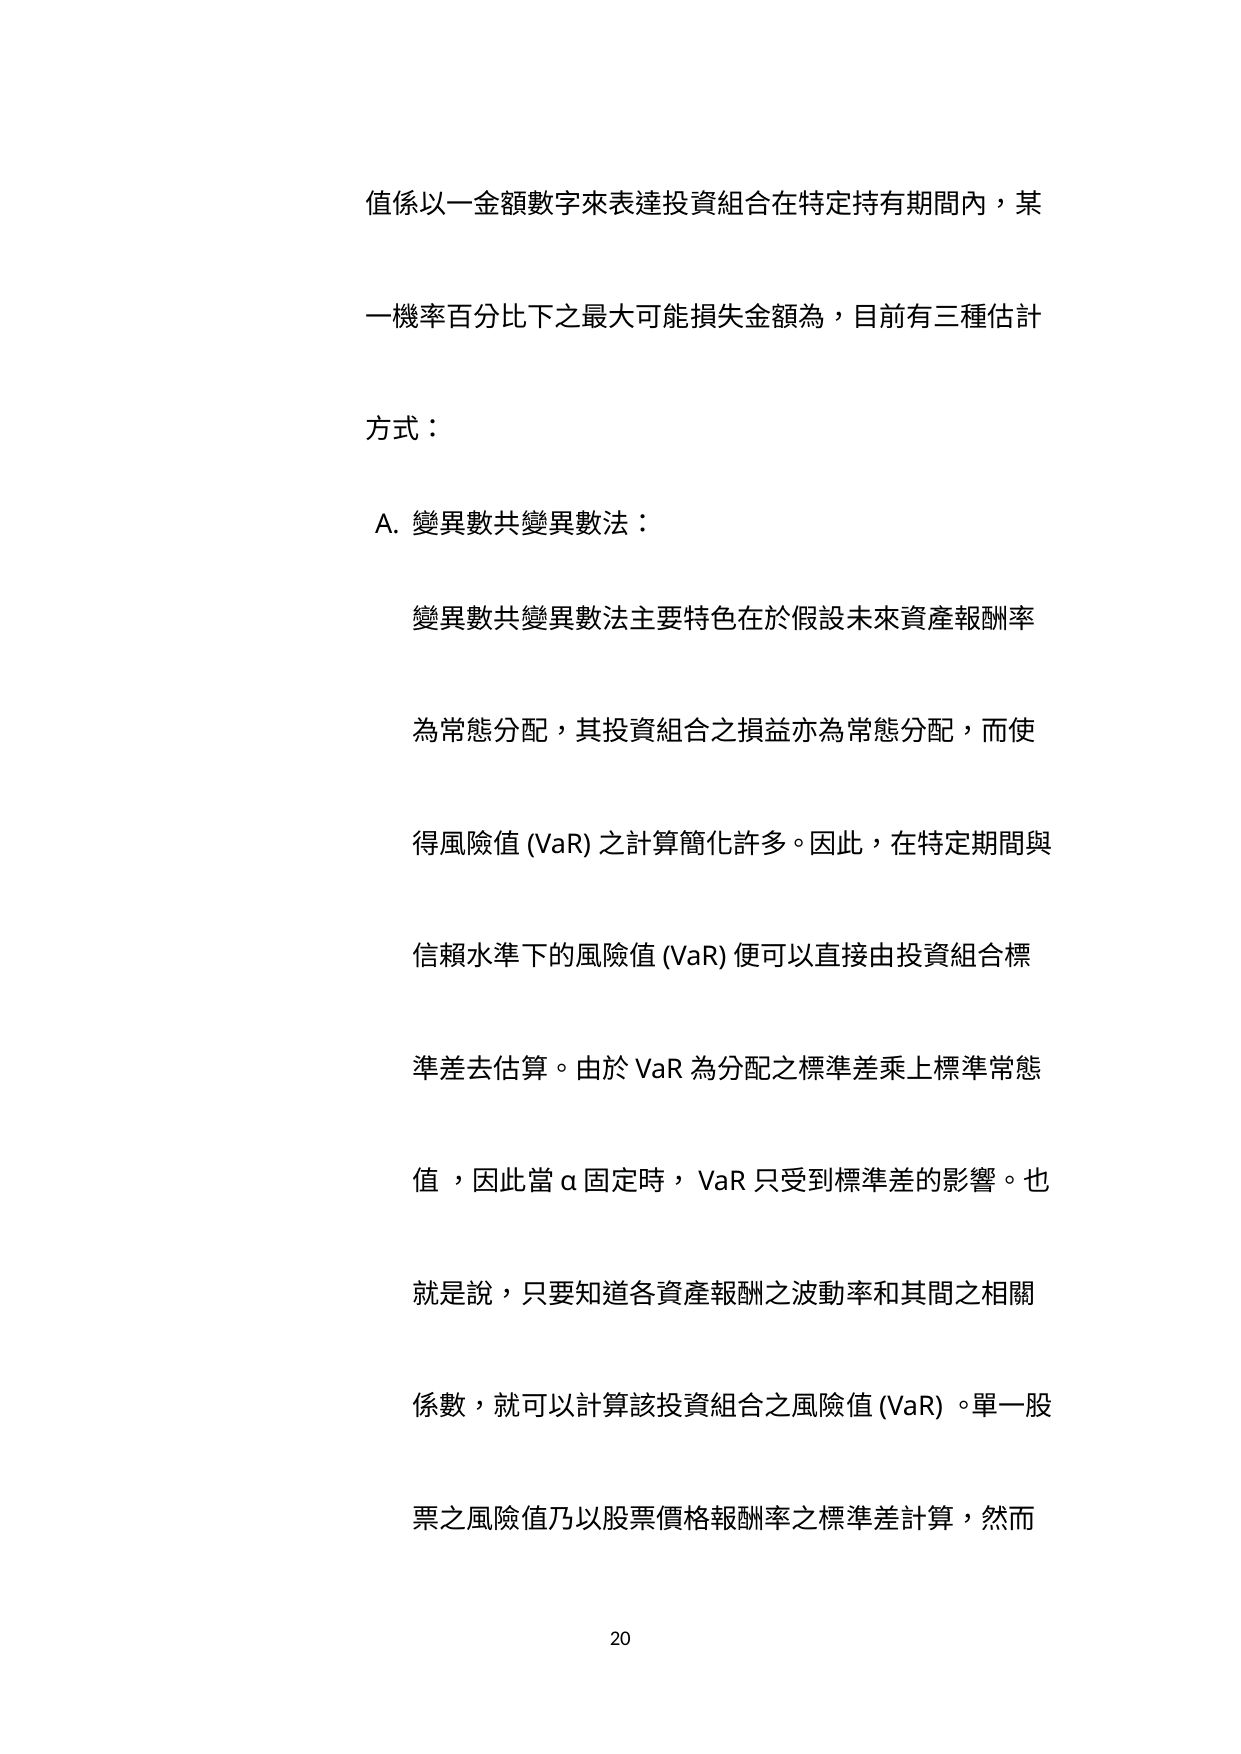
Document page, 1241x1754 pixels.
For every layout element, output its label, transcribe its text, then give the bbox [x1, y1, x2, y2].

list 值係以一金額數字來表達投資組合在特定持有期間內，某一機率百分比下之最大可能損失金額為，目前有三種估計方式： [320, 164, 1053, 464]
list 變異數共變異數法： [375, 484, 1053, 559]
text 變異數共變異數法主要特色在於假設未來資產報酬率為常態分配，其投資組合之損益亦為常態分配，而使得風險值 (VaR) 之計算簡化許多。因此，在特定期間與信賴水準下的風險值 (VaR) 便可以直接由投資組合標準差去估算。由於 VaR 為分配之標準差乘上標準常態值 ，因此當 α 固定時， VaR 只受到標準差的影響。也就是說，只要知道各資產報酬之波動率和其間之相關係數，就可以計算該投資組合之風險值 (VaR) 。單一股票之風險值乃以股票價格報酬率之標準差計算，然而 [412, 579, 1053, 1554]
